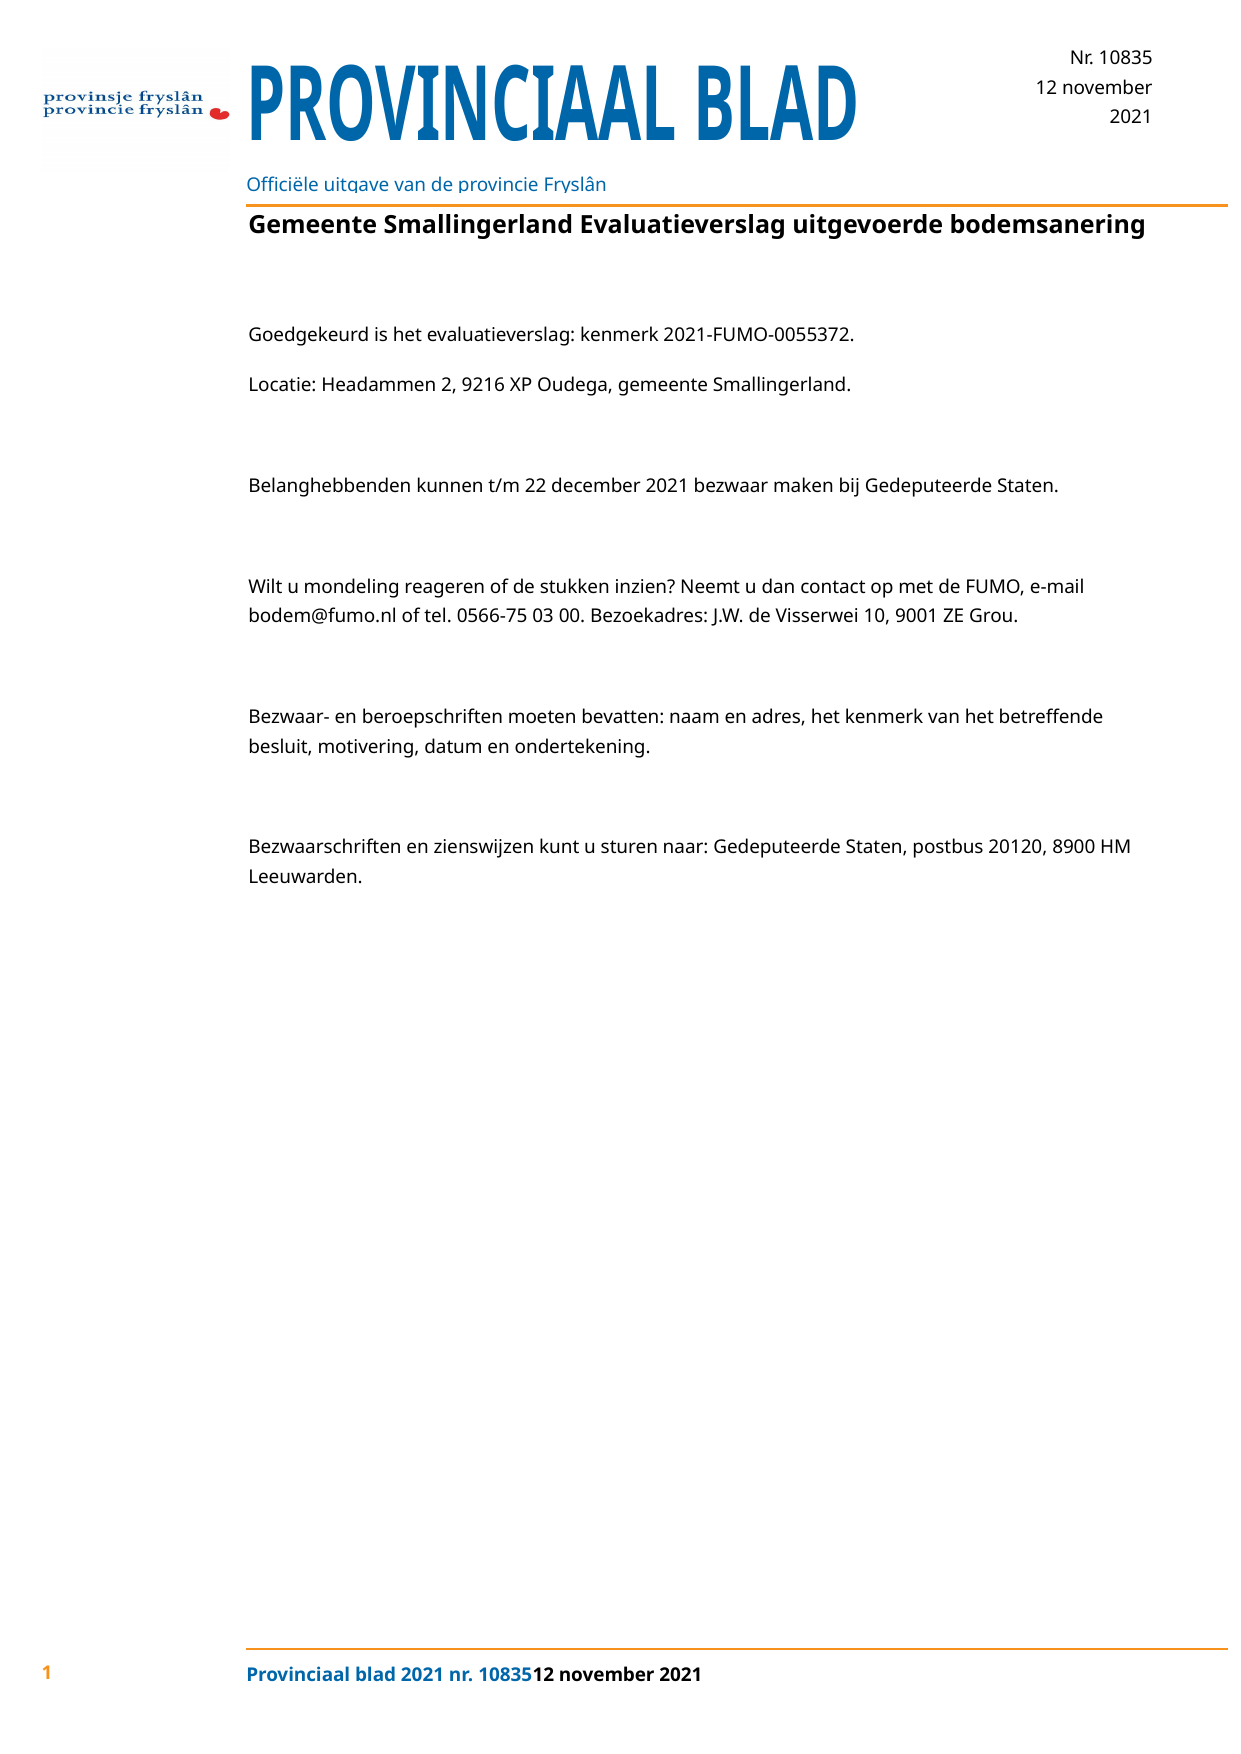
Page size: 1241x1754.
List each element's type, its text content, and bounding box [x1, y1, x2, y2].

text Locatie: Headammen 2, 9216 XP Oudega, gemeente Smallingerland. [248, 371, 1152, 397]
text Bezwaarschriften en zienswijzen kunt u sturen naar: Gedeputeerde Staten, postbus 20120, 8900 HM Leeuwarden. [248, 834, 1152, 889]
picture [41, 47, 231, 172]
text Bezwaar- en beroepschriften moeten bevatten: naam en adres, het kenmerk van het betreffende besluit, motivering, datum en ondertekening. [248, 703, 1152, 758]
text Gemeente Smallingerland Evaluatieverslag uitgevoerde bodemsanering [248, 207, 1152, 241]
text Belanghebbenden kunnen t/m 22 december 2021 bezwaar maken bij Gedeputeerde Staten. [248, 472, 1152, 498]
text Goedgekeurd is het evaluatieverslag: kenmerk 2021-FUMO-0055372. [248, 321, 1152, 346]
text Wilt u mondeling reageren of de stukken inzien? Neemt u dan contact op met de FUMO, e-mail bodem@fumo.nl of tel. 0566-75 03 00. Bezoekadres: J.W. de Visserwei 10, 9001 ZE Grou. [248, 573, 1152, 628]
